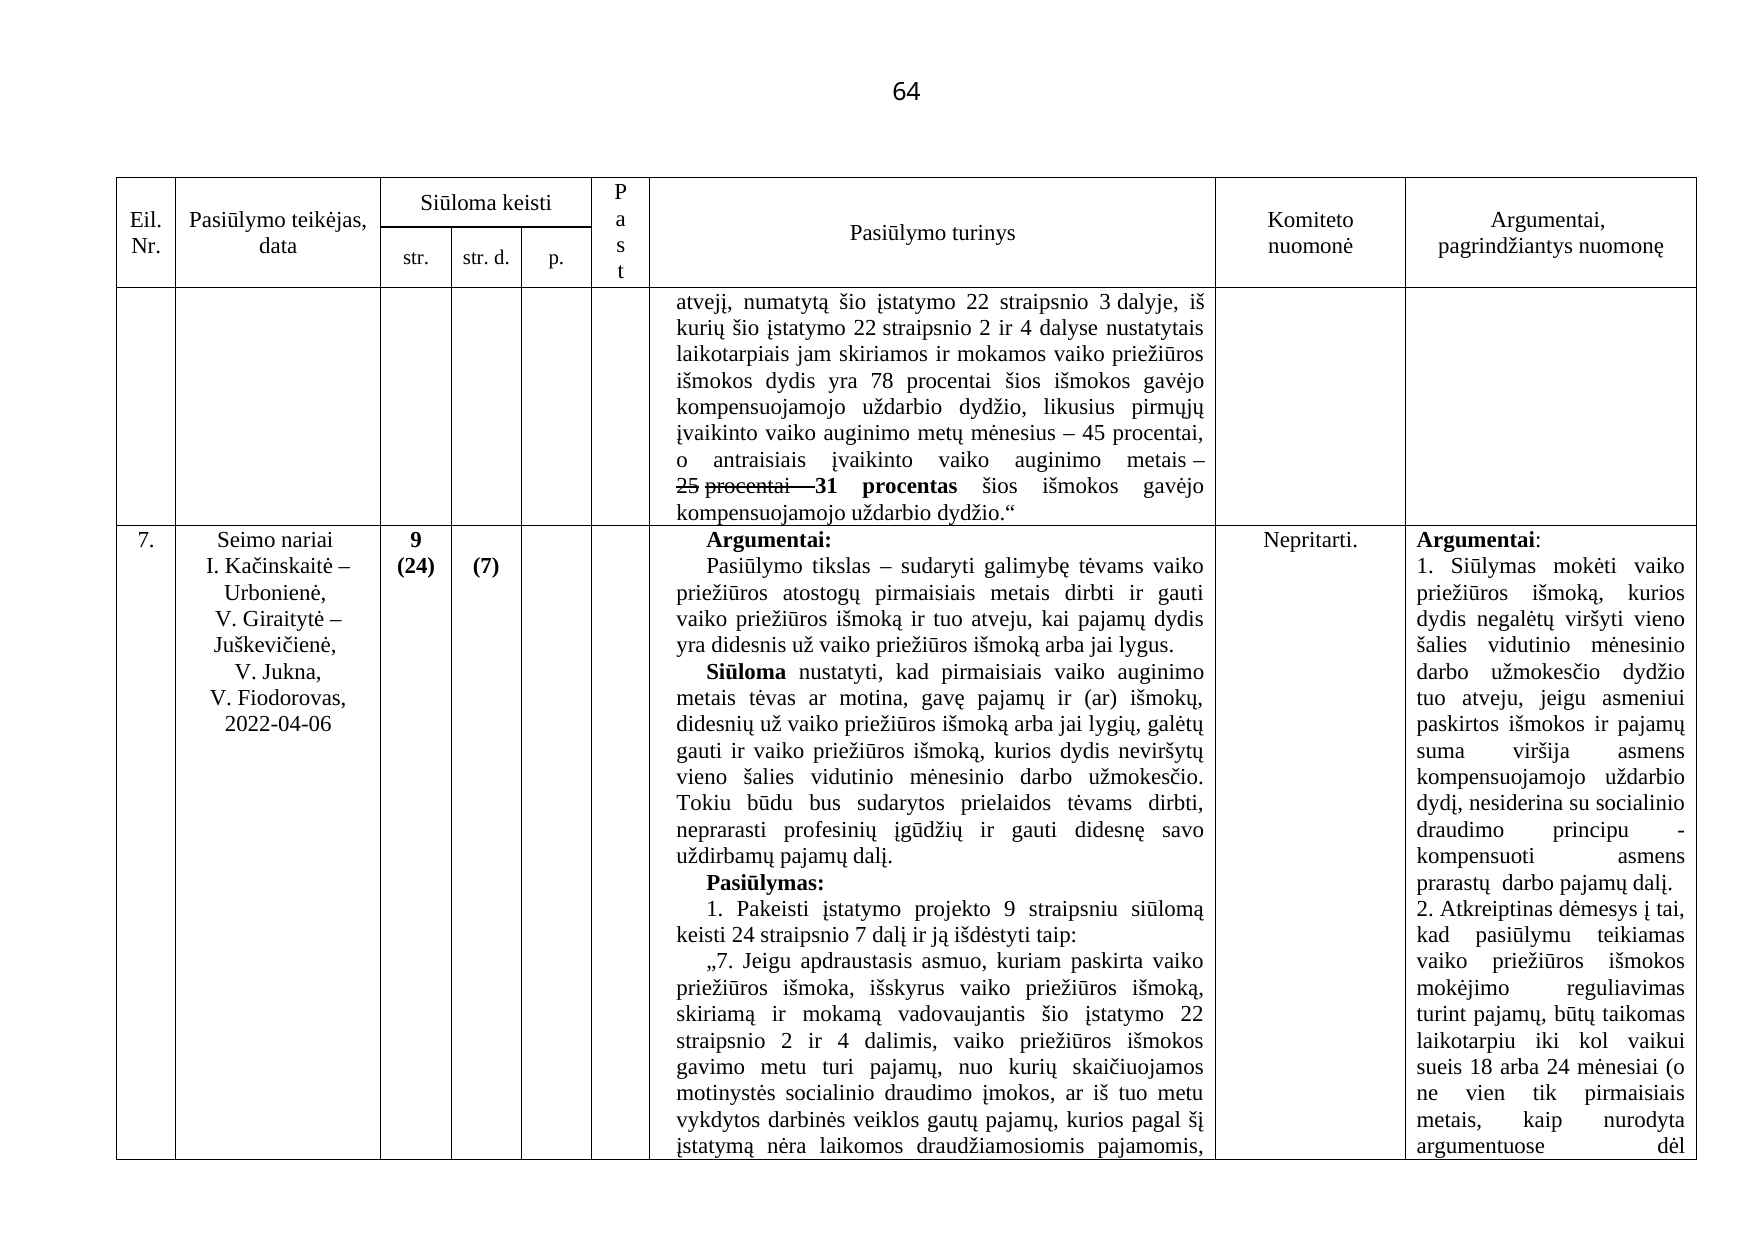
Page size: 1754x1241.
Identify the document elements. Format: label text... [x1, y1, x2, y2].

table_cell [381, 288, 451, 525]
table_header Eil. Nr. [117, 178, 175, 287]
table_header Komiteto nuomonė [1216, 178, 1405, 287]
table_cell [522, 526, 591, 1158]
table_header Argumentai, pagrindžiantys nuomonę [1406, 178, 1696, 287]
table_cell Nepritarti. [1216, 526, 1405, 1158]
table_header Pastabos [592, 178, 649, 287]
table_cell 7. [117, 526, 175, 1158]
table_cell 9 (24) [381, 526, 451, 1158]
table_cell str. [381, 228, 451, 287]
table_cell [1406, 288, 1696, 525]
table_cell Argumentai: 1. Siūlymas mokėti vaiko priežiūros išmoką, kurios dydis negalėtų viršyti vieno šalies vidutinio mėnesinio darbo užmokesčio dydžio tuo atveju, jeigu asmeniui paskirtos išmokos ir pajamų suma viršija asmens kompensuojamojo uždarbio dydį, nesiderina su socialinio draudimo principu - kompensuoti asmens prarastų darbo pajamų dalį. 2. Atkreiptinas dėmesys į tai, kad pasiūlymu teikiamas vaiko priežiūros išmokos mokėjimo reguliavimas turint pajamų, būtų taikomas laikotarpiu iki kol vaikui sueis 18 arba 24 mėnesiai (o ne vien tik pirmaisiais metais, kaip nurodyta argumentuose dėl [1406, 526, 1696, 1158]
table_cell [592, 288, 649, 525]
table_header Pasiūlymo turinys [650, 178, 1215, 287]
table_cell atvejį, numatytą šio įstatymo 22 straipsnio 3 dalyje, iš kurių šio įstatymo 22 straipsnio 2 ir 4 dalyse nustatytais laikotarpiais jam skiriamos ir mokamos vaiko priežiūros išmokos dydis yra 78 procentai šios išmokos gavėjo kompensuojamojo uždarbio dydžio, likusius pirmųjų įvaikinto vaiko auginimo metų mėnesius – 45 procentai, o antraisiais įvaikinto vaiko auginimo metais – 25 procentai 31 procentas šios išmokos gavėjo kompensuojamojo uždarbio dydžio.“ [650, 288, 1215, 525]
table_cell [522, 288, 591, 525]
table_header Siūloma keisti [381, 178, 591, 226]
table_cell [176, 288, 380, 525]
table_cell Seimo nariai I. Kačinskaitė – Urbonienė, V. Giraitytė – Juškevičienė, V. Jukna, V. Fiodorovas, 2022-04-06 [176, 526, 380, 1158]
table_cell str. d. [452, 228, 521, 287]
table_cell [452, 288, 521, 525]
table_cell Argumentai: Pasiūlymo tikslas – sudaryti galimybę tėvams vaiko priežiūros atostogų pirmaisiais metais dirbti ir gauti vaiko priežiūros išmoką ir tuo atveju, kai pajamų dydis yra didesnis už vaiko priežiūros išmoką arba jai lygus. Siūloma nustatyti, kad pirmaisiais vaiko auginimo metais tėvas ar motina, gavę pajamų ir (ar) išmokų, didesnių už vaiko priežiūros išmoką arba jai lygių, galėtų gauti ir vaiko priežiūros išmoką, kurios dydis neviršytų vieno šalies vidutinio mėnesinio darbo užmokesčio. Tokiu būdu bus sudarytos prielaidos tėvams dirbti, neprarasti profesinių įgūdžių ir gauti didesnę savo uždirbamų pajamų dalį. Pasiūlymas: 1. Pakeisti įstatymo projekto 9 straipsniu siūlomą keisti 24 straipsnio 7 dalį ir ją išdėstyti taip: „7. Jeigu apdraustasis asmuo, kuriam paskirta vaiko priežiūros išmoka, išskyrus vaiko priežiūros išmoką, skiriamą ir mokamą vadovaujantis šio įstatymo 22 straipsnio 2 ir 4 dalimis, vaiko priežiūros išmokos gavimo metu turi pajamų, nuo kurių skaičiuojamos motinystės socialinio draudimo įmokos, ar iš tuo metu vykdytos darbinės veiklos gautų pajamų, kurios pagal šį įstatymą nėra laikomos draudžiamosiomis pajamomis, [650, 526, 1215, 1158]
table_cell [592, 526, 649, 1158]
table_cell [117, 288, 175, 525]
table_cell (7) [452, 526, 521, 1158]
table_cell [1216, 288, 1405, 525]
table_cell p. [522, 228, 591, 287]
table_header Pasiūlymo teikėjas, data [176, 178, 380, 287]
